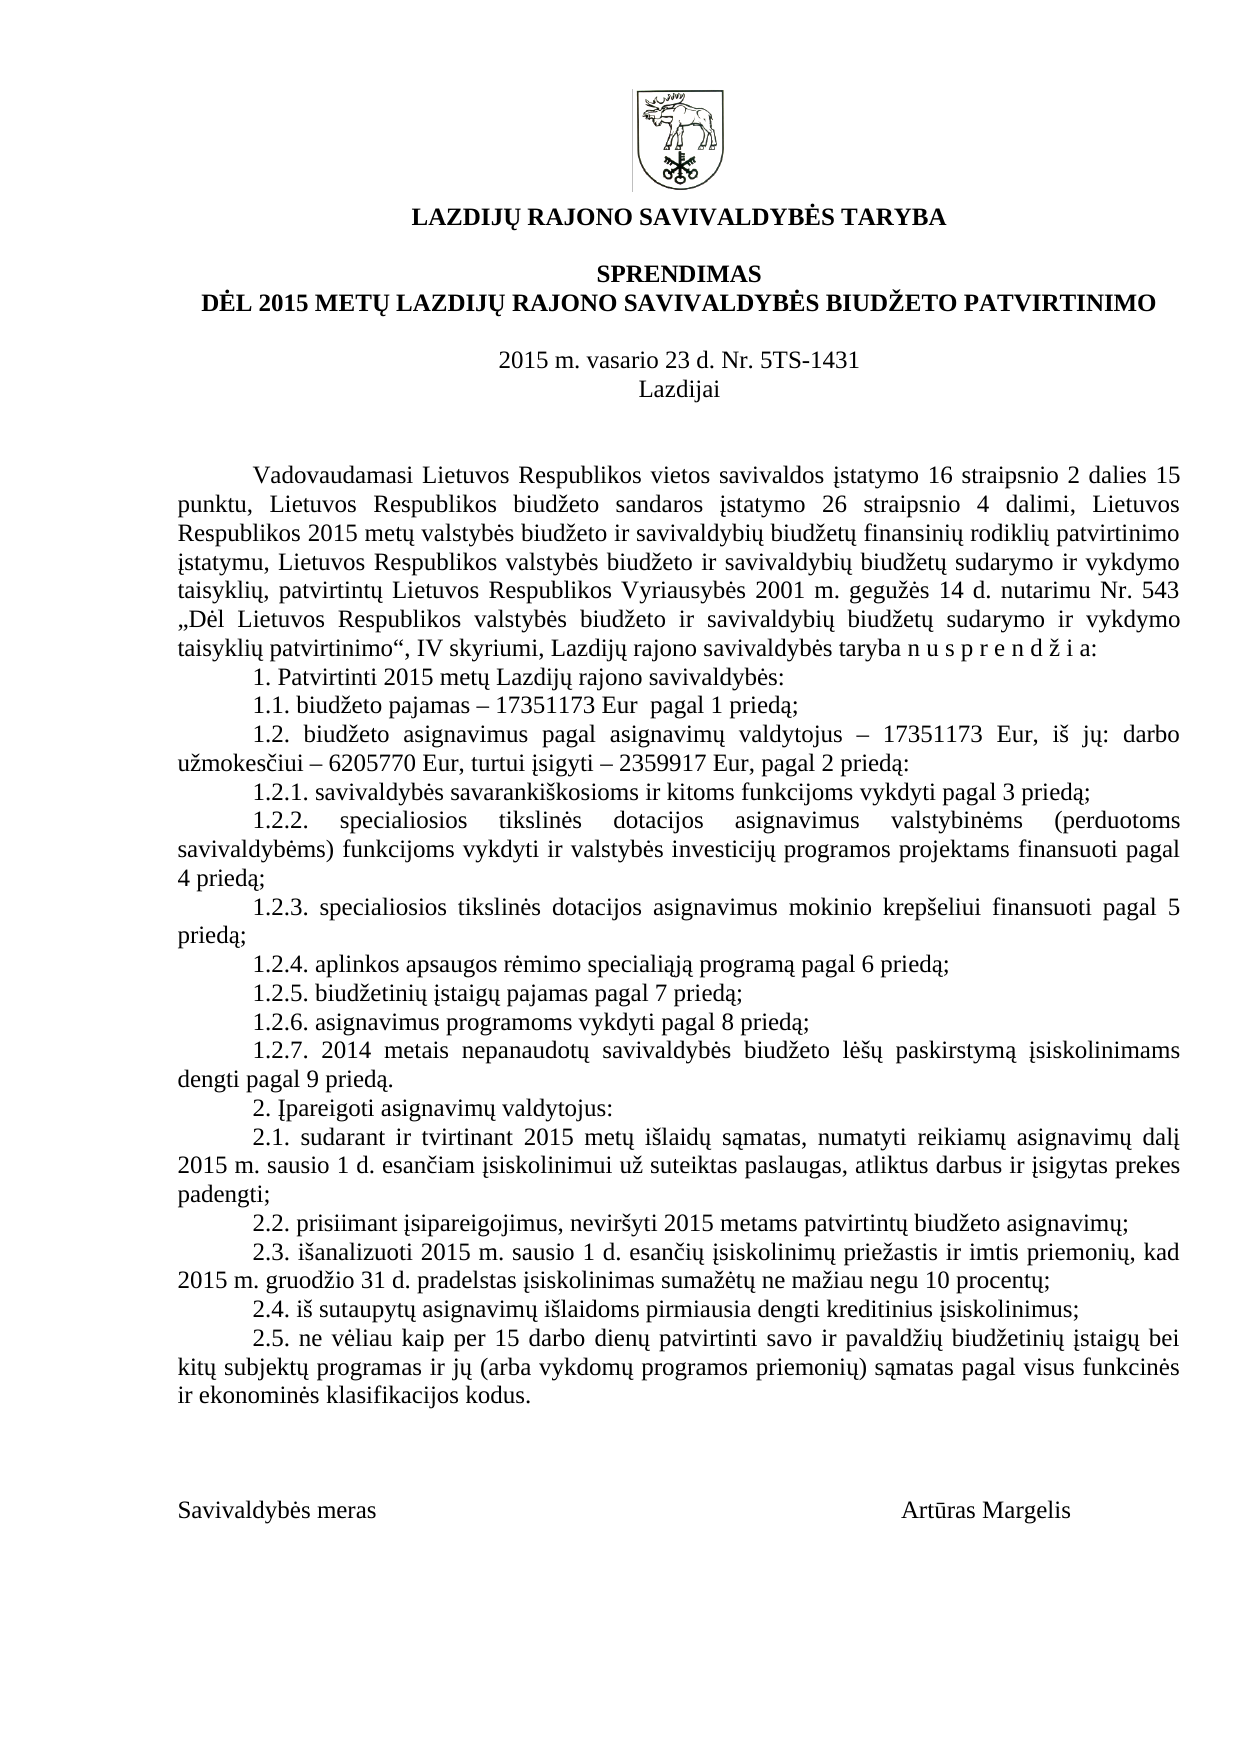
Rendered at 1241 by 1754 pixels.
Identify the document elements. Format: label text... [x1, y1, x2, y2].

text 1.2.3. specialiosios tikslinės dotacijos asignavimus mokinio krepšeliui finansuoti pagal 5 priedą; [177, 892, 1181, 949]
text Vadovaudamasi Lietuvos Respublikos vietos savivaldos įstatymo 16 straipsnio 2 dalies 15 punktu, Lietuvos Respublikos biudžeto sandaros įstatymo 26 straipsnio 4 dalimi, Lietuvos Respublikos 2015 metų valstybės biudžeto ir savivaldybių biudžetų finansinių rodiklių patvirtinimo įstatymu, Lietuvos Respublikos valstybės biudžeto ir savivaldybių biudžetų sudarymo ir vykdymo taisyklių, patvirtintų Lietuvos Respublikos Vyriausybės 2001 m. gegužės 14 d. nutarimu Nr. 543 „Dėl Lietuvos Respublikos valstybės biudžeto ir savivaldybių biudžetų sudarymo ir vykdymo taisyklių patvirtinimo“, IV skyriumi, Lazdijų rajono savivaldybės taryba n u s p r e n d ž i a: [177, 461, 1181, 662]
text 1.2.4. aplinkos apsaugos rėmimo specialiąją programą pagal 6 priedą; [177, 949, 1181, 978]
text LAZDIJŲ RAJONO SAVIVALDYBĖS TARYBA [177, 202, 1181, 231]
text 2.4. iš sutaupytų asignavimų išlaidoms pirmiausia dengti kreditinius įsiskolinimus; [177, 1294, 1181, 1323]
text 1.2. biudžeto asignavimus pagal asignavimų valdytojus – 17351173 Eur, iš jų: darbo užmokesčiui – 6205770 Eur, turtui įsigyti – 2359917 Eur, pagal 2 priedą: [177, 719, 1181, 777]
text DĖL 2015 METŲ LAZDIJŲ RAJONO SAVIVALDYBĖS BIUDŽETO PATVIRTINIMO [177, 288, 1181, 317]
text 1. Patvirtinti 2015 metų Lazdijų rajono savivaldybės: [177, 662, 1181, 691]
text 2.2. prisiimant įsipareigojimus, neviršyti 2015 metams patvirtintų biudžeto asignavimų; [177, 1208, 1181, 1237]
text Savivaldybės meras Artūras Margelis [177, 1496, 1181, 1524]
text 1.1. biudžeto pajamas – 17351173 Eur pagal 1 priedą; [177, 691, 1181, 719]
text 2. Įpareigoti asignavimų valdytojus: [177, 1093, 1181, 1122]
text 1.2.5. biudžetinių įstaigų pajamas pagal 7 priedą; [177, 978, 1181, 1007]
text Lazdijai [177, 374, 1181, 403]
text 2.1. sudarant ir tvirtinant 2015 metų išlaidų sąmatas, numatyti reikiamų asignavimų dalį 2015 m. sausio 1 d. esančiam įsiskolinimui už suteiktas paslaugas, atliktus darbus ir įsigytas prekes padengti; [177, 1122, 1181, 1208]
text 1.2.2. specialiosios tikslinės dotacijos asignavimus valstybinėms (perduotoms savivaldybėms) funkcijoms vykdyti ir valstybės investicijų programos projektams finansuoti pagal 4 priedą; [177, 806, 1181, 892]
text SPRENDIMAS [177, 259, 1181, 288]
text 2015 m. vasario 23 d. Nr. 5TS-1431 [177, 346, 1181, 374]
text 2.5. ne vėliau kaip per 15 darbo dienų patvirtinti savo ir pavaldžių biudžetinių įstaigų bei kitų subjektų programas ir jų (arba vykdomų programos priemonių) sąmatas pagal visus funkcinės ir ekonominės klasifikacijos kodus. [177, 1323, 1181, 1409]
text 1.2.1. savivaldybės savarankiškosioms ir kitoms funkcijoms vykdyti pagal 3 priedą; [177, 777, 1181, 806]
text 2.3. išanalizuoti 2015 m. sausio 1 d. esančių įsiskolinimų priežastis ir imtis priemonių, kad 2015 m. gruodžio 31 d. pradelstas įsiskolinimas sumažėtų ne mažiau negu 10 procentų; [177, 1237, 1181, 1294]
text 1.2.6. asignavimus programoms vykdyti pagal 8 priedą; [177, 1007, 1181, 1036]
text 1.2.7. 2014 metais nepanaudotų savivaldybės biudžeto lėšų paskirstymą įsiskolinimams dengti pagal 9 priedą. [177, 1036, 1181, 1093]
